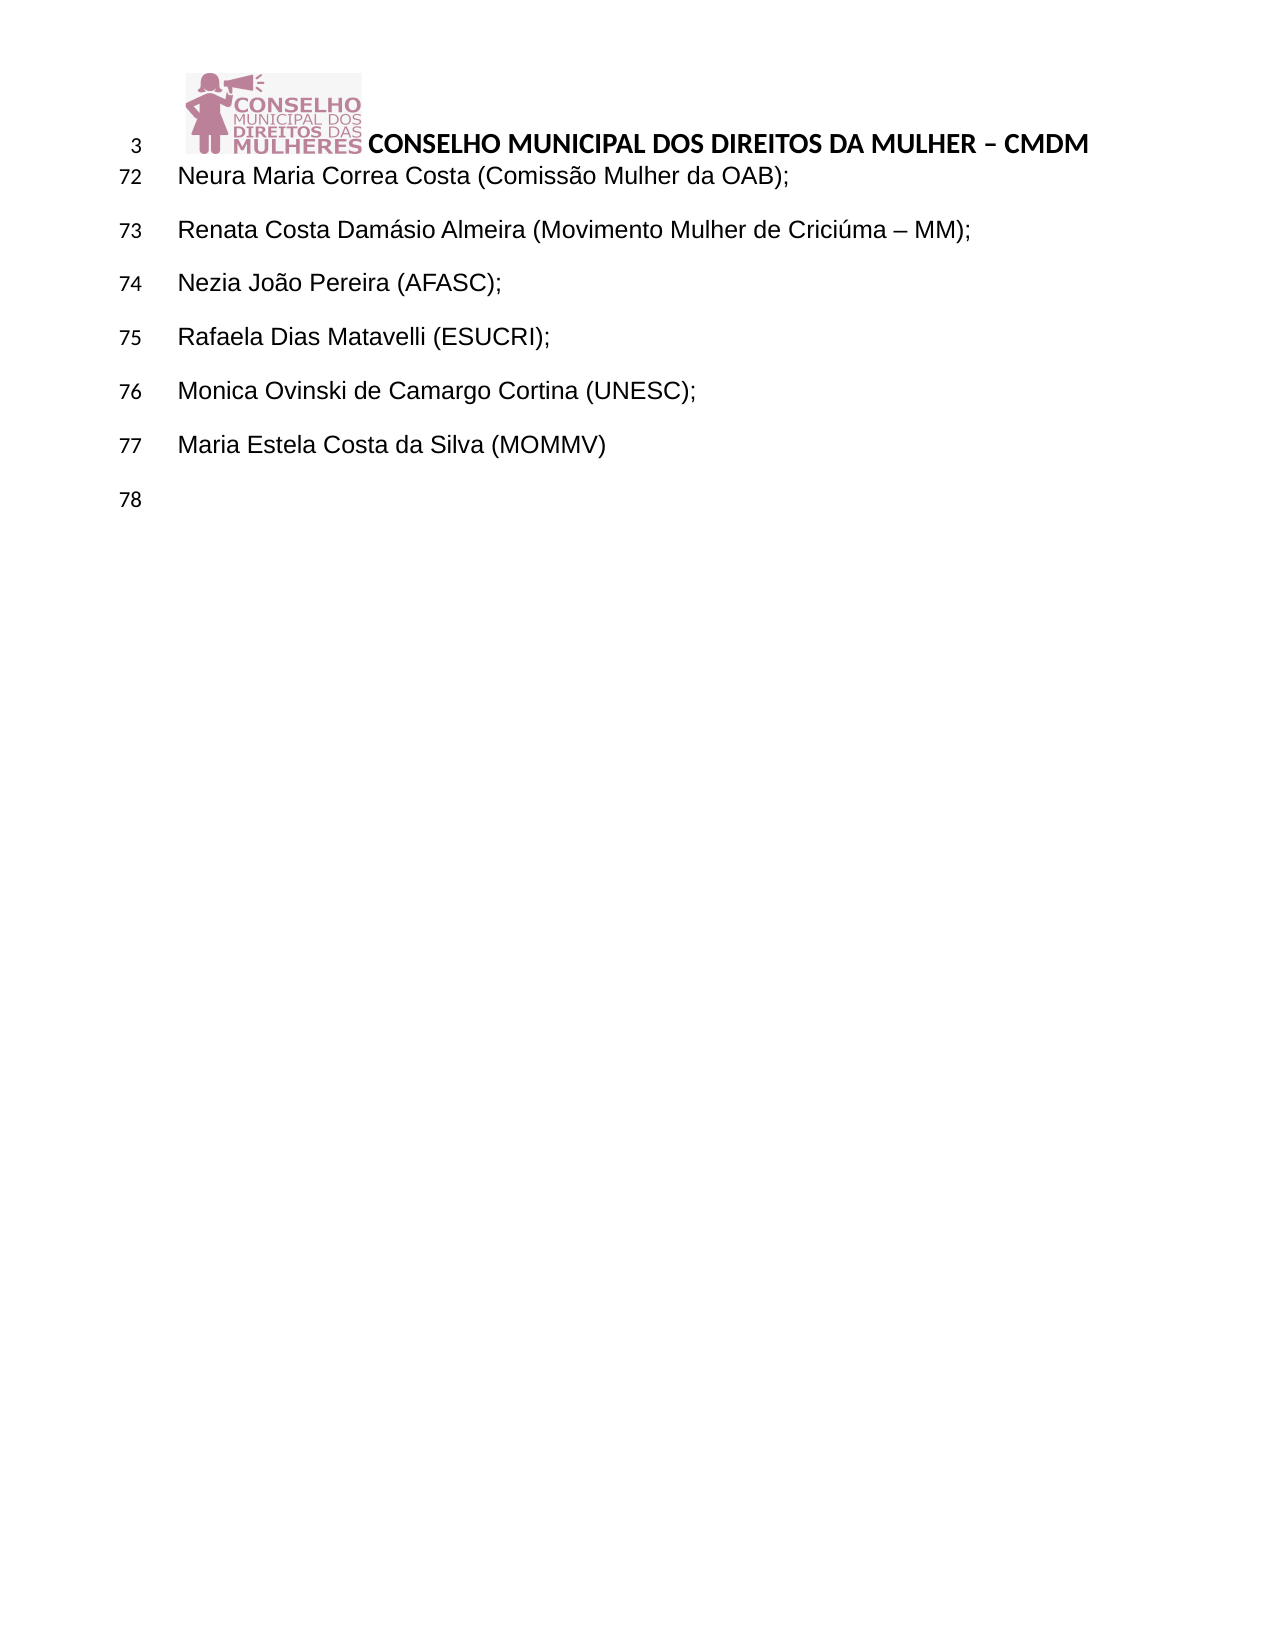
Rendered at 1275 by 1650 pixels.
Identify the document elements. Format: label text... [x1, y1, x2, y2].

text Renata Costa Damásio Almeira (Movimento Mulher de Criciúma – MM); [177, 214, 1098, 243]
picture [185, 73, 362, 154]
text Neura Maria Correa Costa (Comissão Mulher da OAB); [177, 161, 1098, 189]
text Nezia João Pereira (AFASC); [177, 268, 1098, 297]
text Monica Ovinski de Camargo Cortina (UNESC); [177, 376, 1098, 405]
text Rafaela Dias Matavelli (ESUCRI); [177, 322, 1098, 351]
text Maria Estela Costa da Silva (MOMMV) [177, 430, 1098, 459]
